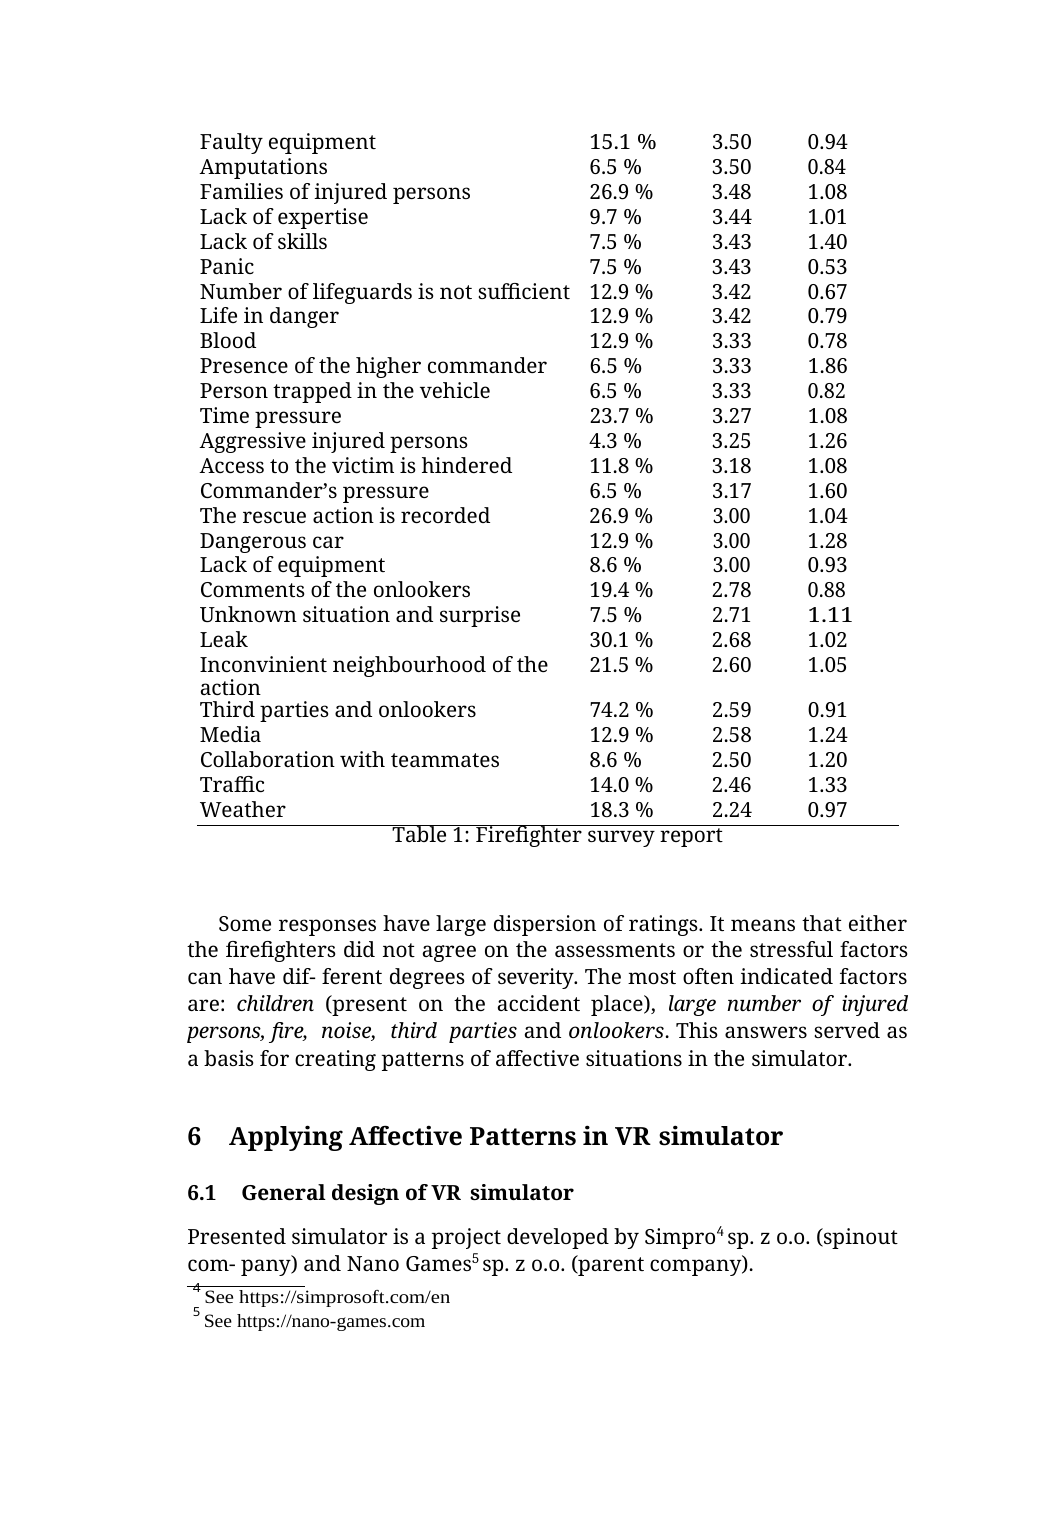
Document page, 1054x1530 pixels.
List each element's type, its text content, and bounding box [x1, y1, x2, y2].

table_cell 1.20 [779, 749, 899, 774]
table_cell 2.24 [682, 799, 779, 825]
table_cell 0.67 [779, 281, 899, 306]
table_cell Third parties and onlookers [197, 700, 582, 724]
table_cell 8.6 % [582, 555, 682, 580]
table_cell 19.4 % [582, 580, 682, 605]
table_cell 12.9 % [582, 725, 682, 749]
table_cell 74.2 % [582, 700, 682, 724]
table_cell 3.17 [682, 480, 779, 505]
table_cell 30.1 % [582, 630, 682, 654]
table_cell Life in danger [197, 306, 582, 331]
table_cell 3.18 [682, 455, 779, 480]
table_cell Traffic [197, 774, 582, 799]
table_cell 0.91 [779, 700, 899, 724]
table_cell 26.9 % [582, 182, 682, 206]
table_cell 1.86 [779, 356, 899, 381]
table_cell 1.40 [779, 231, 899, 256]
table_cell 3.43 [682, 231, 779, 256]
table_cell 9.7 % [582, 206, 682, 231]
table_cell Aggressive injured persons [197, 431, 582, 455]
table_cell 7.5 % [582, 605, 682, 630]
table_cell 21.5 % [582, 655, 682, 699]
text Table 1: Firefighter survey report [392, 826, 920, 847]
table_cell Inconvinient neighbourhood of the action [197, 655, 582, 699]
table_cell 12.9 % [582, 306, 682, 331]
table_cell 7.5 % [582, 256, 682, 281]
table_cell 2.60 [682, 655, 779, 699]
table_cell 1.60 [779, 480, 899, 505]
table_cell 1.04 [779, 505, 899, 530]
table_cell 3.33 [682, 331, 779, 356]
table_cell 6.5 % [582, 381, 682, 406]
subtitle Applying Affective Patterns in VR simulator [187, 1118, 920, 1152]
table_cell 2.46 [682, 774, 779, 799]
table_cell Lack of expertise [197, 206, 582, 231]
table_cell 3.42 [682, 281, 779, 306]
table_cell 3.00 [682, 555, 779, 580]
table_cell Commander’s pressure [197, 480, 582, 505]
text Some responses have large dispersion of ratings. It means that either the firefighters did not agree on the assessments or the stressful factors can have dif- ferent degrees of severity. The most often indicated factors are: children (present on the accident place), large number of injured persons, fire, noise, third parties and onlookers. This answers served as a basis for creating patterns of affective situations in the simulator. [187, 910, 908, 1072]
table_cell Unknown situation and surprise [197, 605, 582, 630]
table_cell Lack of skills [197, 231, 582, 256]
table_cell 3.48 [682, 182, 779, 206]
table_header Faulty equipment [197, 131, 582, 157]
table_cell 1.28 [779, 530, 899, 555]
table_cell Blood [197, 331, 582, 356]
table_cell 11.8 % [582, 455, 682, 480]
table_cell 3.42 [682, 306, 779, 331]
table_cell 1.08 [779, 455, 899, 480]
table_cell 3.00 [682, 530, 779, 555]
table_cell Access to the victim is hindered [197, 455, 582, 480]
table_cell 6.5 % [582, 356, 682, 381]
table_cell Collaboration with teammates [197, 749, 582, 774]
table_cell 2.71 [682, 605, 779, 630]
table_cell 1.02 [779, 630, 899, 654]
table_cell 3.50 [682, 157, 779, 182]
table_cell 2.50 [682, 749, 779, 774]
table_cell 1.33 [779, 774, 899, 799]
table_cell Amputations [197, 157, 582, 182]
table_cell 1.08 [779, 406, 899, 431]
table_cell Number of lifeguards is not sufficient [197, 281, 582, 306]
table_cell Dangerous car [197, 530, 582, 555]
text Presented simulator is a project developed by Simpro4 sp. z o.o. (spinout com- pany) and Nano Games5 sp. z o.o. (parent company). [187, 1223, 920, 1278]
table_cell The rescue action is recorded [197, 505, 582, 530]
table_cell Media [197, 725, 582, 749]
table_cell Panic [197, 256, 582, 281]
table_cell 7.5 % [582, 231, 682, 256]
table_cell 0.53 [779, 256, 899, 281]
table_cell 0.84 [779, 157, 899, 182]
table_cell 18.3 % [582, 799, 682, 825]
table_cell 2.78 [682, 580, 779, 605]
table_cell 4.3 % [582, 431, 682, 455]
text 4 See https://simprosoft.com/en [193, 1278, 920, 1308]
table_cell 3.33 [682, 356, 779, 381]
table_header 3.50 [682, 131, 779, 157]
table_cell 3.25 [682, 431, 779, 455]
table_cell 3.00 [682, 505, 779, 530]
table_cell Lack of equipment [197, 555, 582, 580]
table_header 0.94 [779, 131, 899, 157]
table_cell 0.88 [779, 580, 899, 605]
table_cell 12.9 % [582, 530, 682, 555]
table_cell Presence of the higher commander [197, 356, 582, 381]
table_cell 3.27 [682, 406, 779, 431]
table_cell 6.5 % [582, 157, 682, 182]
table_cell 6.5 % [582, 480, 682, 505]
table_cell Leak [197, 630, 582, 654]
table_cell 23.7 % [582, 406, 682, 431]
table_cell 12.9 % [582, 281, 682, 306]
table_cell 1.26 [779, 431, 899, 455]
table_cell 2.68 [682, 630, 779, 654]
table_cell 2.59 [682, 700, 779, 724]
table_cell Weather [197, 799, 582, 825]
table_cell 0.93 [779, 555, 899, 580]
table_cell Comments of the onlookers [197, 580, 582, 605]
table_cell 1.24 [779, 725, 899, 749]
table_cell 1.08 [779, 182, 899, 206]
table_header 15.1 % [582, 131, 682, 157]
table_cell Time pressure [197, 406, 582, 431]
table_cell 3.44 [682, 206, 779, 231]
table_cell Person trapped in the vehicle [197, 381, 582, 406]
table_cell Families of injured persons [197, 182, 582, 206]
table_cell 0.97 [779, 799, 899, 825]
table_cell 3.33 [682, 381, 779, 406]
subtitle General design of VR simulator [187, 1178, 920, 1206]
table_cell 1.01 [779, 206, 899, 231]
table_cell 14.0 % [582, 774, 682, 799]
text 5 See https://nano-games.com [193, 1308, 920, 1332]
table_cell 8.6 % [582, 749, 682, 774]
table_cell 1.11 [779, 605, 899, 630]
table_cell 26.9 % [582, 505, 682, 530]
table_cell 3.43 [682, 256, 779, 281]
table_cell 1.05 [779, 655, 899, 699]
table_cell 0.79 [779, 306, 899, 331]
table_cell 2.58 [682, 725, 779, 749]
table_cell 12.9 % [582, 331, 682, 356]
table_cell 0.82 [779, 381, 899, 406]
table_cell 0.78 [779, 331, 899, 356]
